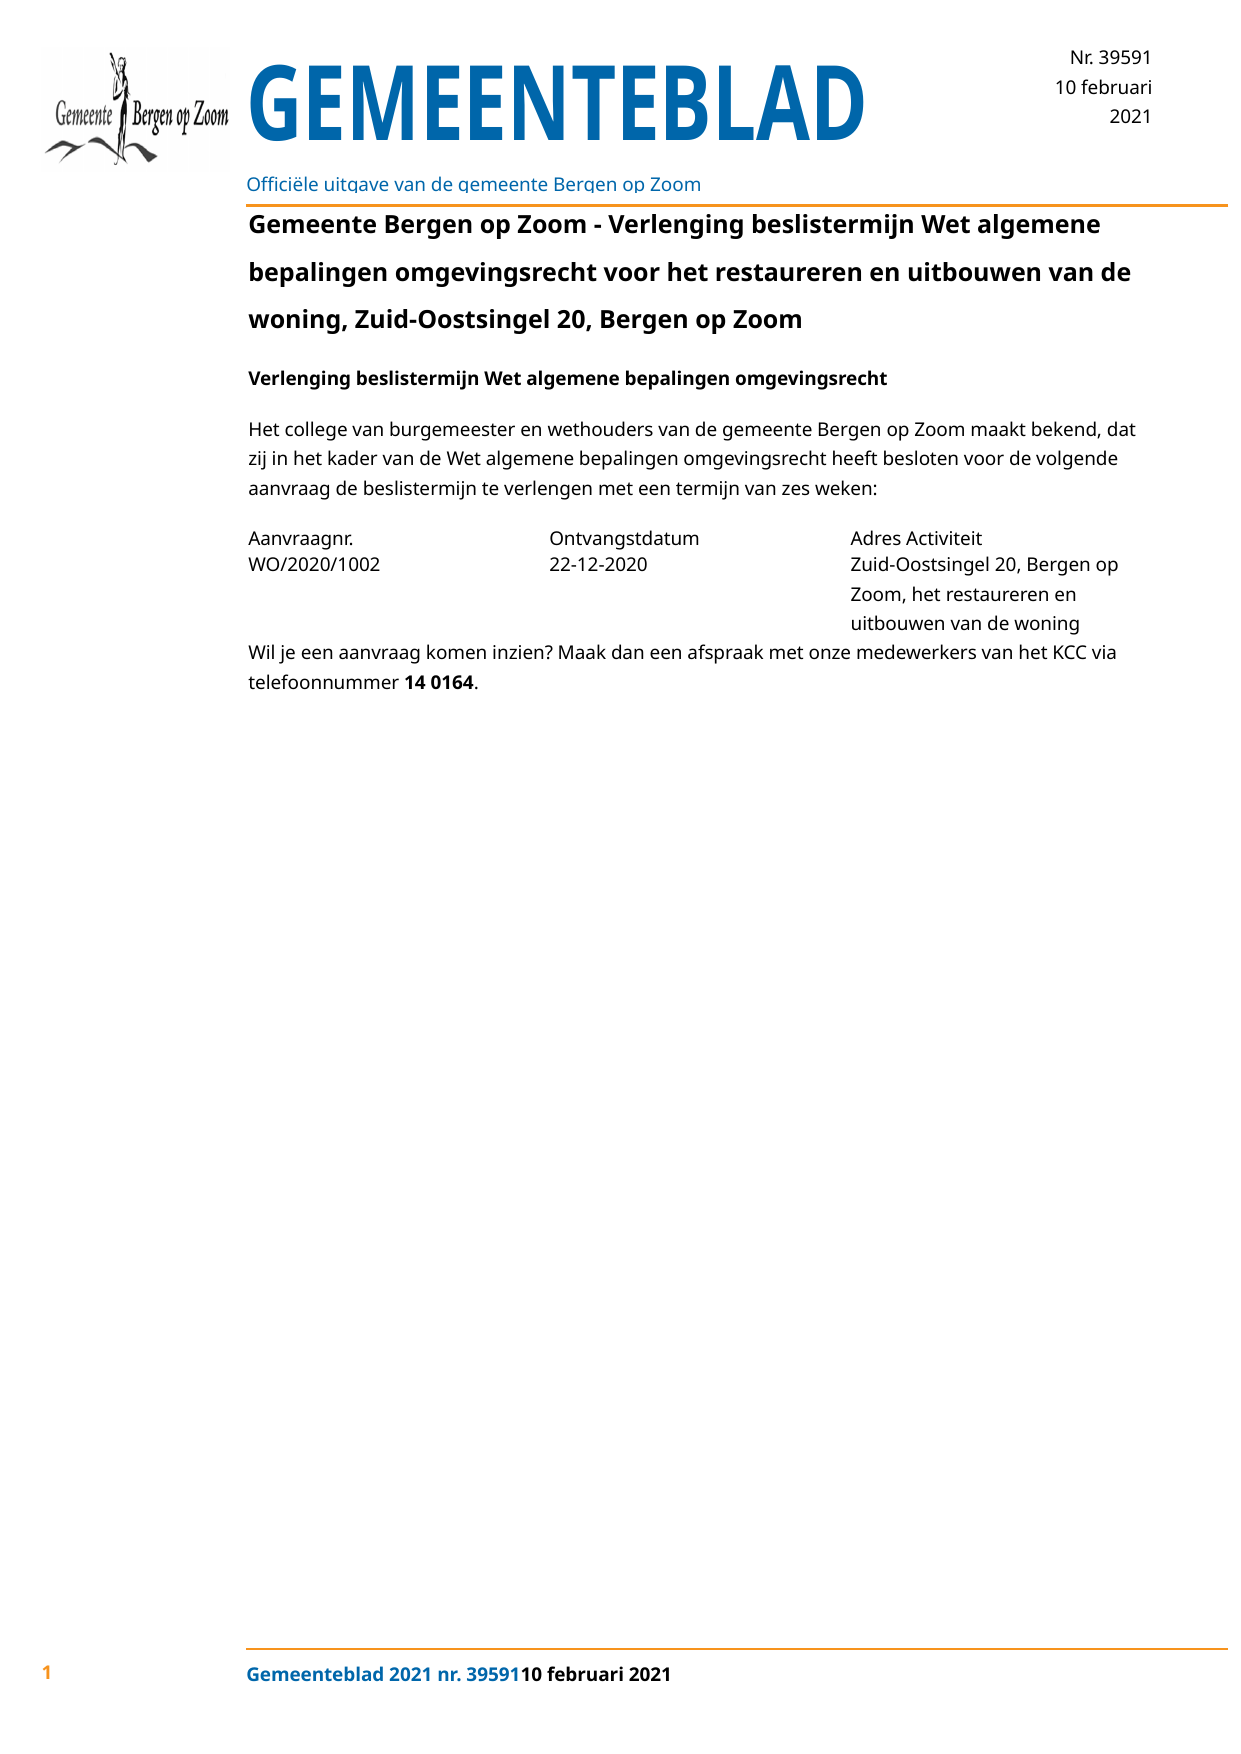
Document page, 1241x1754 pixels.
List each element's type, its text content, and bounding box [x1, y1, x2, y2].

picture [41, 47, 231, 172]
table_header Ontvangstdatum [549, 526, 850, 551]
text Verlenging beslistermijn Wet algemene bepalingen omgevingsrecht [248, 366, 1152, 391]
table_header Aanvraagnr. [248, 526, 549, 551]
text Gemeente Bergen op Zoom - Verlenging beslistermijn Wet algemene bepalingen omgevingsrecht voor het restaureren en uitbouwen van de woning, Zuid-Oostsingel 20, Bergen op Zoom [248, 207, 1152, 336]
text Wil je een aanvraag komen inzien? Maak dan een afspraak met onze medewerkers van het KCC via telefoonnummer 14 0164. [248, 639, 1152, 695]
text Het college van burgemeester en wethouders van de gemeente Bergen op Zoom maakt bekend, dat zij in het kader van de Wet algemene bepalingen omgevingsrecht heeft besloten voor de volgende aanvraag de beslistermijn te verlengen met een termijn van zes weken: [248, 416, 1152, 501]
table_cell WO/2020/1002 [248, 551, 549, 636]
table_cell 22-12-2020 [549, 551, 850, 636]
table_cell Zuid-Oostsingel 20, Bergen op Zoom, het restaureren en uitbouwen van de woning [850, 551, 1152, 636]
table_header Adres Activiteit [850, 526, 1152, 551]
